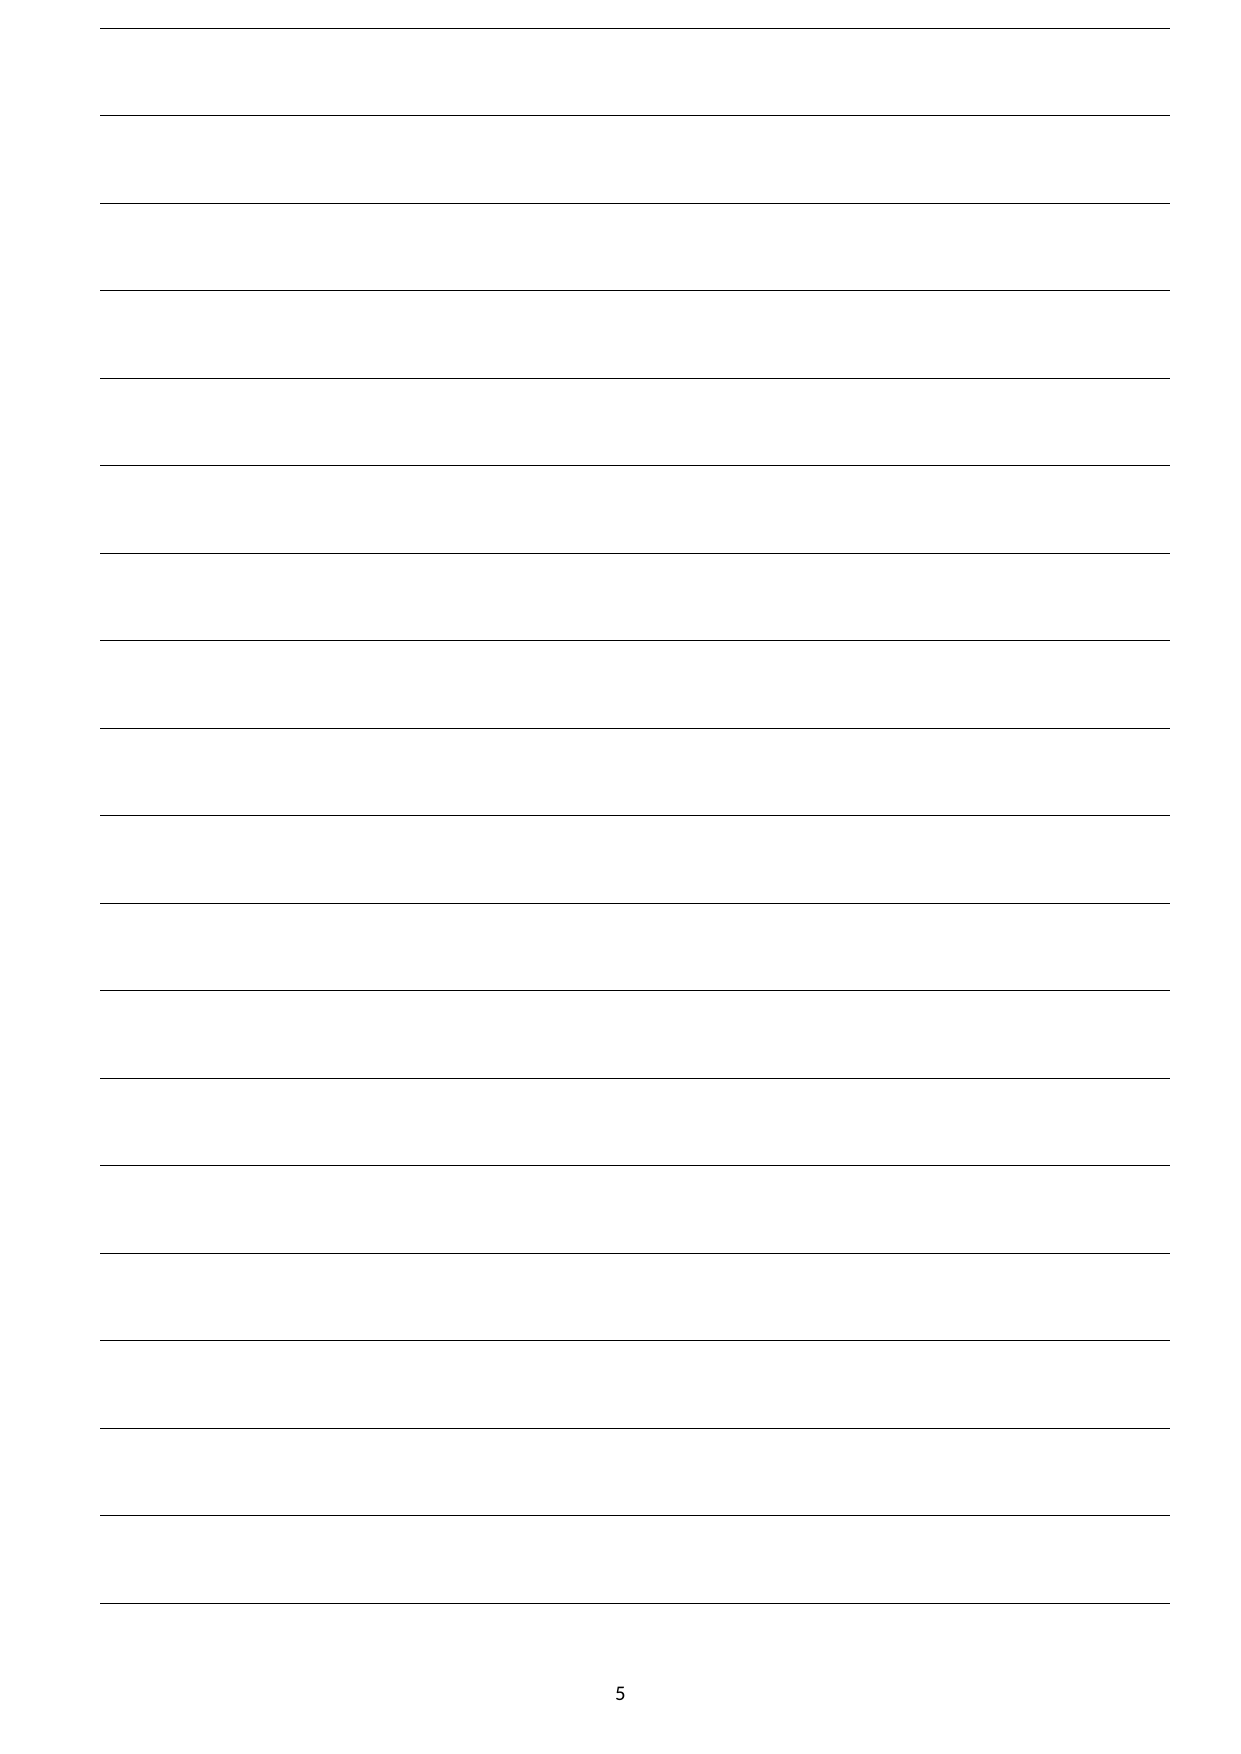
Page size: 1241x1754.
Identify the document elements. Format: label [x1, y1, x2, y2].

table_cell [100, 1254, 1170, 1340]
table_cell [100, 1079, 1170, 1165]
table_cell [100, 466, 1170, 552]
table_cell [100, 1341, 1170, 1427]
table_cell [100, 29, 1170, 115]
table_cell [100, 1166, 1170, 1252]
table_cell [100, 116, 1170, 202]
table_cell [100, 1429, 1170, 1515]
table_cell [100, 204, 1170, 290]
table_cell [100, 554, 1170, 640]
table_cell [100, 729, 1170, 815]
table_cell [100, 991, 1170, 1077]
table_cell [100, 816, 1170, 902]
table_cell [100, 1516, 1170, 1602]
table_cell [100, 904, 1170, 990]
table_cell [100, 641, 1170, 727]
table_cell [100, 379, 1170, 465]
table_cell [100, 291, 1170, 377]
